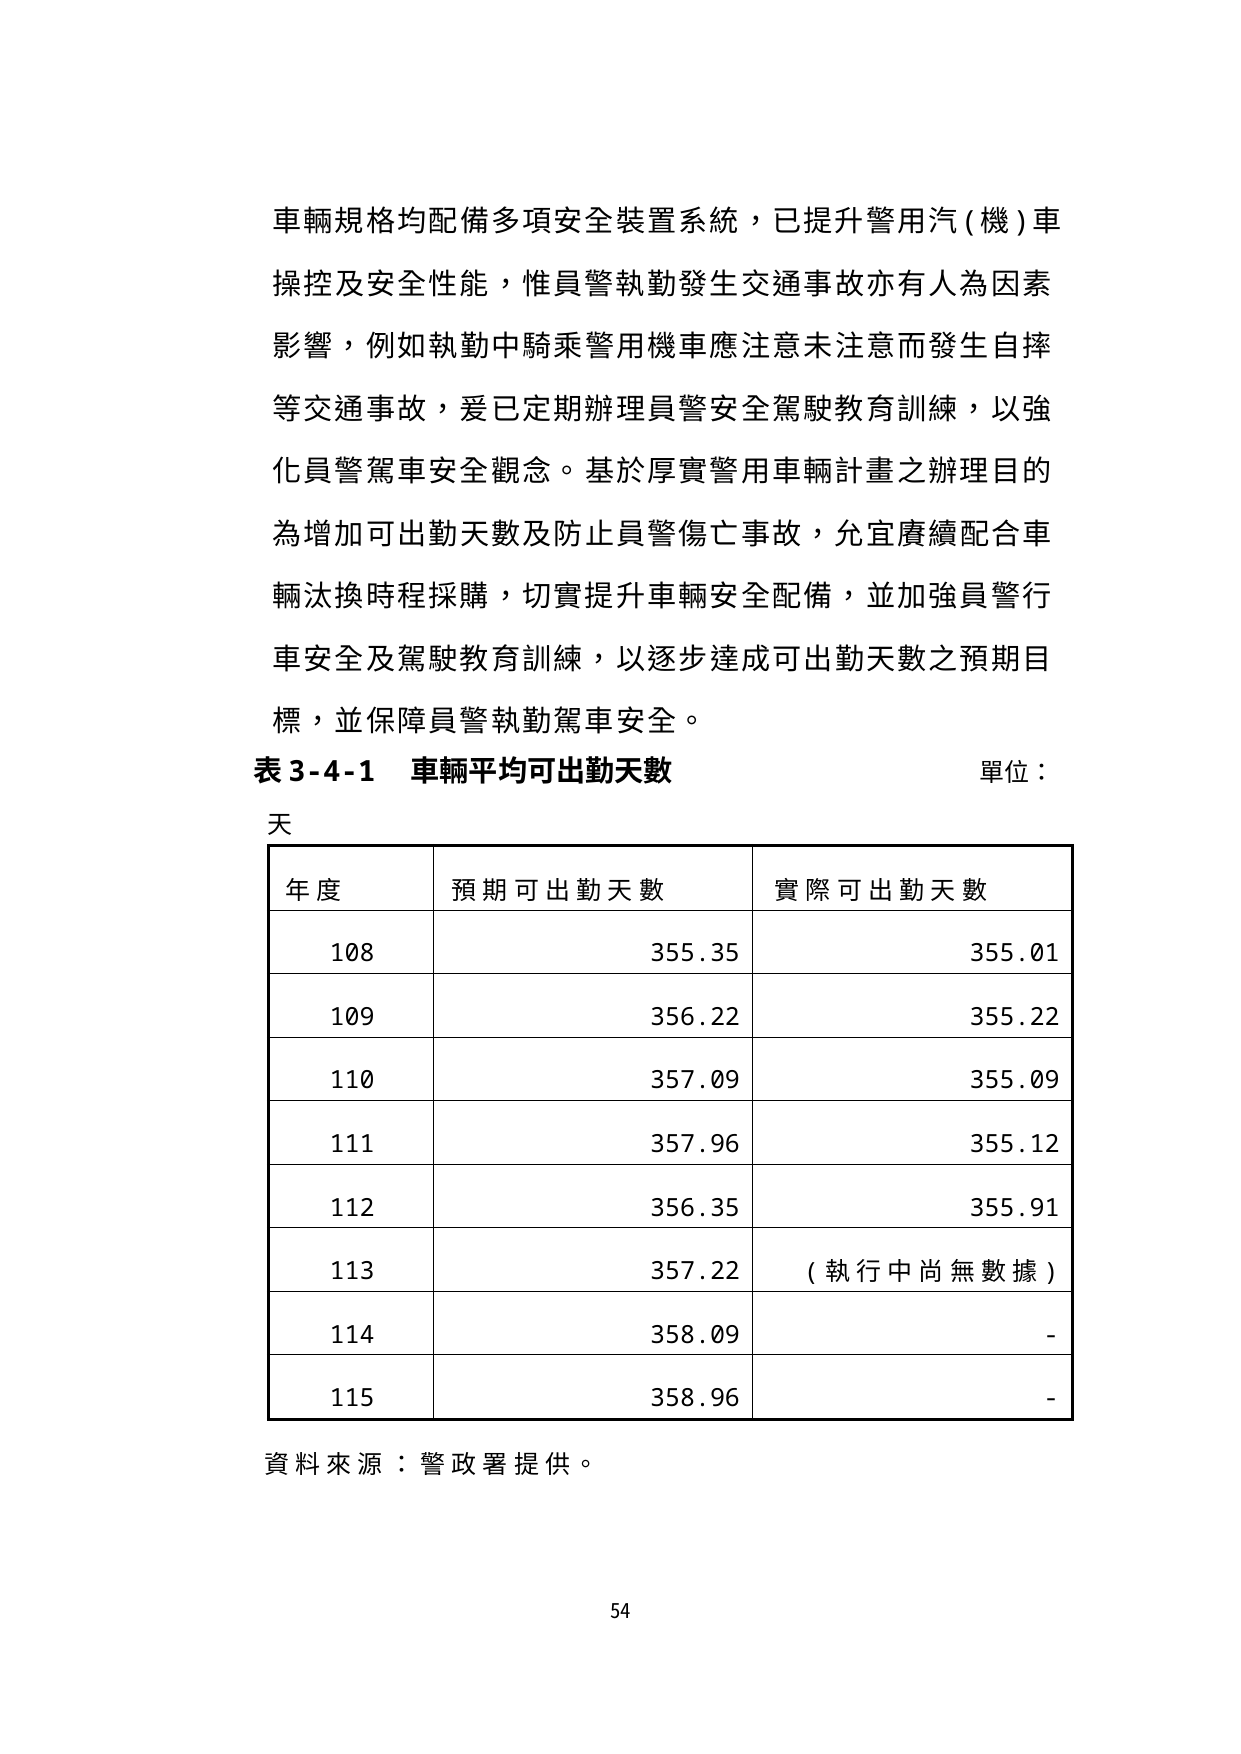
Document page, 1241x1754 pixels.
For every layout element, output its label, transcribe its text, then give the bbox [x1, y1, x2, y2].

table_cell 112 [270, 1165, 433, 1227]
table_cell 114 [270, 1292, 433, 1354]
table_cell 113 [270, 1228, 433, 1291]
table_cell 355.91 [753, 1165, 1071, 1227]
table_header 實際可出勤天數 [753, 847, 1071, 909]
table_cell 355.35 [434, 911, 752, 973]
table_cell 356.35 [434, 1165, 752, 1227]
table_cell 110 [270, 1038, 433, 1100]
table_cell 356.22 [434, 974, 752, 1037]
table_cell 357.09 [434, 1038, 752, 1100]
table_cell 355.09 [753, 1038, 1071, 1100]
table_cell 358.09 [434, 1292, 752, 1354]
table_header 預期可出勤天數 [434, 847, 752, 909]
table_cell 355.12 [753, 1101, 1071, 1164]
table_cell 109 [270, 974, 433, 1037]
table_cell 358.96 [434, 1355, 752, 1418]
table_cell - [753, 1292, 1071, 1354]
table_cell 115 [270, 1355, 433, 1418]
text 車輛規格均配備多項安全裝置系統，已提升警用汽(機)車操控及安全性能，惟員警執勤發生交通事故亦有人為因素影響，例如執勤中騎乘警用機車應注意未注意而發生自摔等交通事故，爰已定期辦理員警安全駕駛教育訓練，以強化員警駕車安全觀念。基於厚實警用車輛計畫之辦理目的為增加可出勤天數及防止員警傷亡事故，允宜賡續配合車輛汰換時程採購，切實提升車輛安全配備，並加強員警行車安全及駕駛教育訓練，以逐步達成可出勤天數之預期目標，並保障員警執勤駕車安全。 [266, 177, 1063, 740]
text 資料來源：警政署提供。 [251, 1421, 1063, 1483]
table_cell 355.22 [753, 974, 1071, 1037]
table_header 年度 [270, 847, 433, 909]
table_cell 357.22 [434, 1228, 752, 1291]
table_cell - [753, 1355, 1071, 1418]
table_cell (執行中尚無數據) [753, 1228, 1071, 1291]
table_cell 357.96 [434, 1101, 752, 1164]
table_cell 355.01 [753, 911, 1071, 973]
table_cell 111 [270, 1101, 433, 1164]
text 表3-4-1 車輛平均可出勤天數 單位：天 [253, 740, 1063, 844]
table_cell 108 [270, 911, 433, 973]
